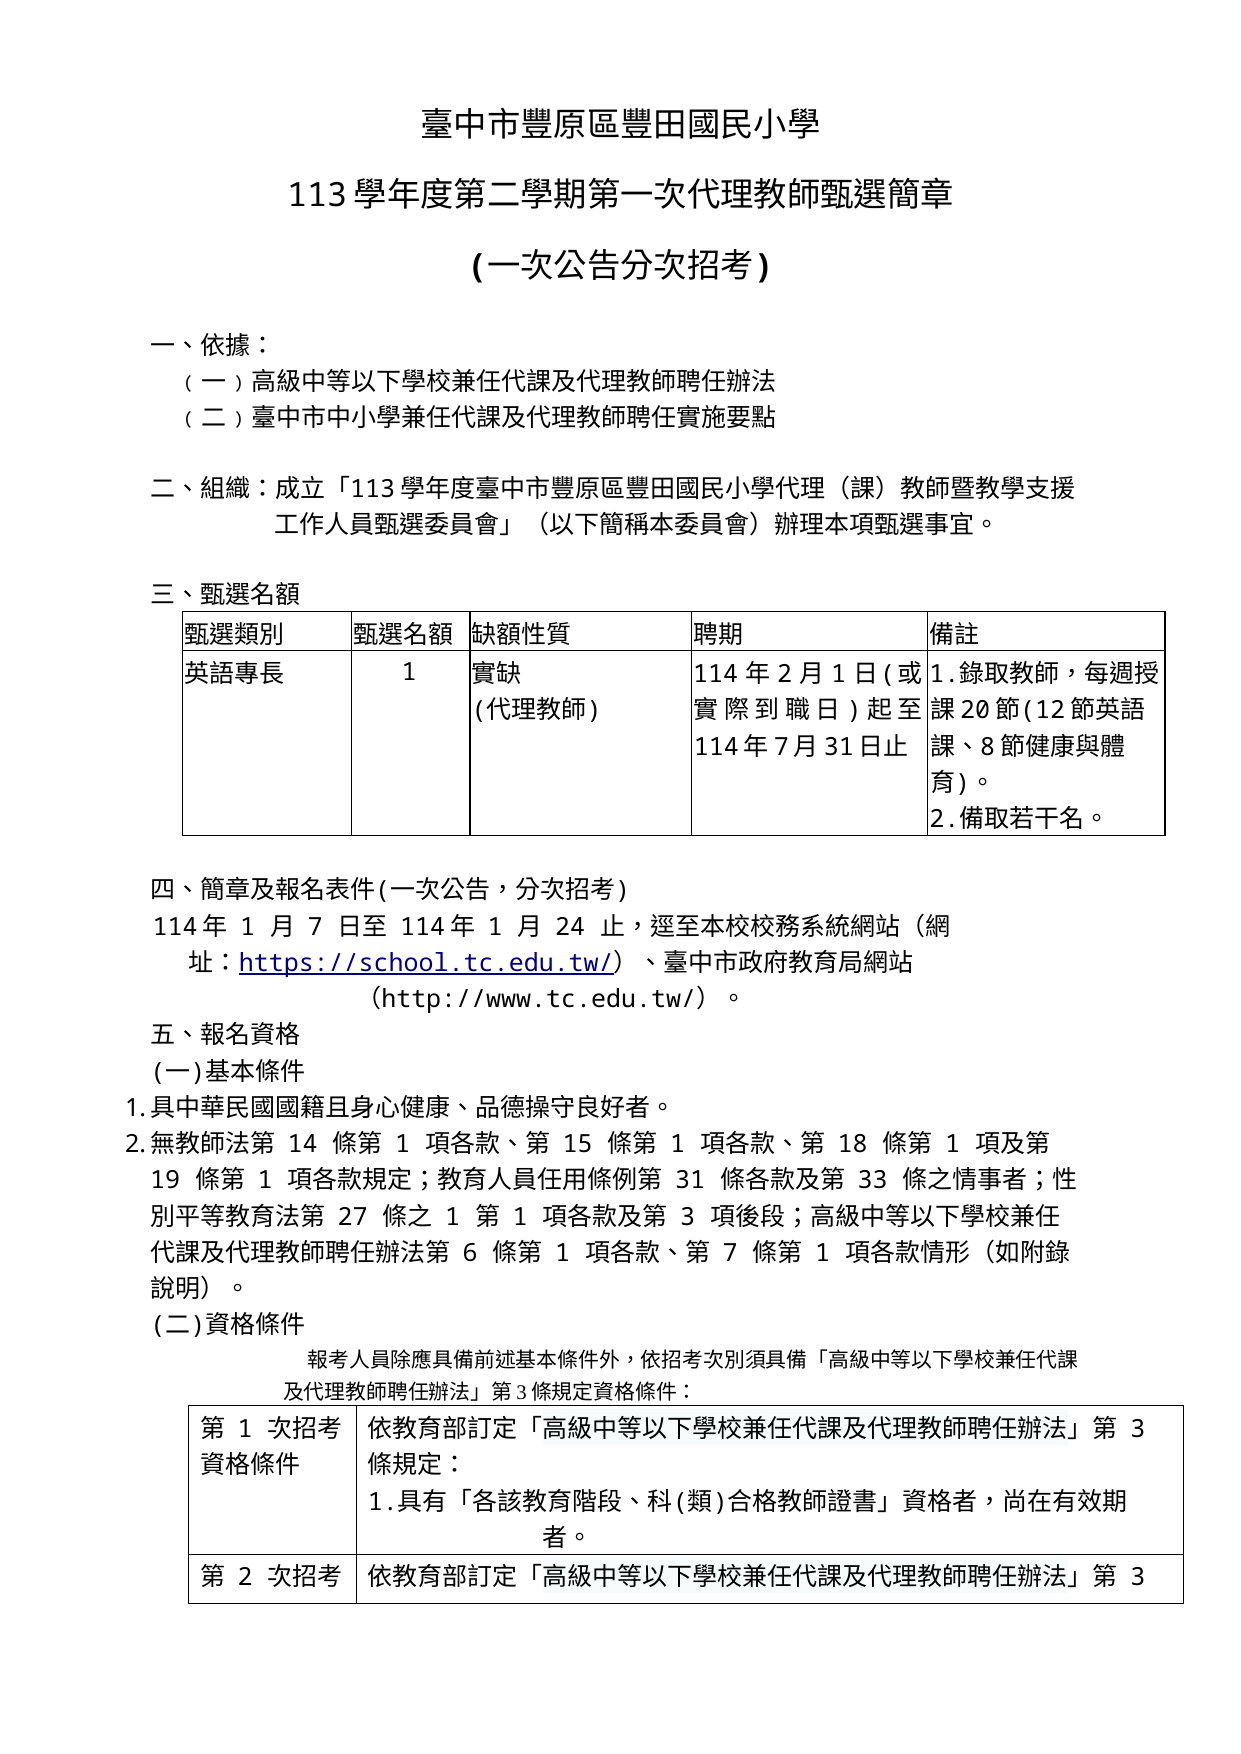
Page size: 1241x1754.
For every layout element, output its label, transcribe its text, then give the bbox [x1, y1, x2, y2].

table_header 依教育部訂定「高級中等以下學校兼任代課及代理教師聘任辦法」第 3 條規定： 1.具有「各該教育階段、科(類)合格教師證書」資格者，尚在有效期者。 [357, 1406, 1183, 1553]
table_cell 1 [352, 651, 469, 835]
text 114年 1 月 7 日至 114年 1 月 24 止，逕至本校校務系統網站（網址：https://school.tc.edu.tw/）、臺中市政府教育局網站（http://www.tc.edu.tw/）。 [150, 906, 952, 1015]
table_header 甄選名額 [352, 612, 469, 650]
text 三、甄選名額 [150, 575, 1090, 611]
list 無教師法第 14 條第 1 項各款、第 15 條第 1 項各款、第 18 條第 1 項及第 19 條第 1 項各款規定；教育人員任用條例第 31 條各款及第 33 條之情事者；性別平等教育法第 27 條之 1 第 1 項各款及第 3 項後段；高級中等以下學校兼任代課及代理教師聘任辦法第 6 條第 1 項各款、第 7 條第 1 項各款情形（如附錄說明）。 [125, 1124, 1083, 1305]
text ﹙一﹚高級中等以下學校兼任代課及代理教師聘任辦法 [176, 362, 1090, 398]
text (一)基本條件 [150, 1051, 1090, 1087]
text 五、報名資格 [150, 1015, 1090, 1051]
table_cell 114年2月1日(或實際到職日)起至114年7月31日止 [692, 651, 927, 835]
text (二)資格條件 [150, 1305, 1090, 1341]
table_cell 第 2 次招考 [189, 1555, 356, 1603]
table_header 備註 [928, 612, 1164, 650]
table_header 第 1 次招考資格條件 [189, 1406, 356, 1553]
text 臺中市豐原區豐田國民小學 [150, 75, 1090, 146]
text 四、簡章及報名表件(一次公告，分次招考) [150, 870, 1090, 906]
table_header 甄選類別 [183, 612, 351, 650]
list 具中華民國國籍且身心健康、品德操守良好者。 [125, 1087, 1083, 1124]
table_cell 1.錄取教師，每週授課20節(12節英語課、8節健康與體育)。 2.備取若干名。 [928, 651, 1164, 835]
table_cell 依教育部訂定「高級中等以下學校兼任代課及代理教師聘任辦法」第 3 [357, 1555, 1183, 1603]
table_cell 英語專長 [183, 651, 351, 835]
text 二、組織：成立「113學年度臺中市豐原區豐田國民小學代理（課）教師暨教學支援工作人員甄選委員會」（以下簡稱本委員會）辦理本項甄選事宜。 [150, 468, 1090, 541]
text 113學年度第二學期第一次代理教師甄選簡章 [150, 146, 1090, 217]
text 報考人員除應具備前述基本條件外，依招考次別須具備「高級中等以下學校兼任代課及代理教師聘任辦法」第3條規定資格條件： [165, 1341, 1090, 1405]
table_cell 實缺 (代理教師) [471, 651, 691, 835]
text 一、依據： [150, 325, 1090, 362]
subtitle (一次公告分次招考) [150, 217, 1090, 287]
table_header 缺額性質 [471, 612, 691, 650]
text ﹙二﹚臺中市中小學兼任代課及代理教師聘任實施要點 [176, 398, 1090, 434]
table_header 聘期 [692, 612, 927, 650]
